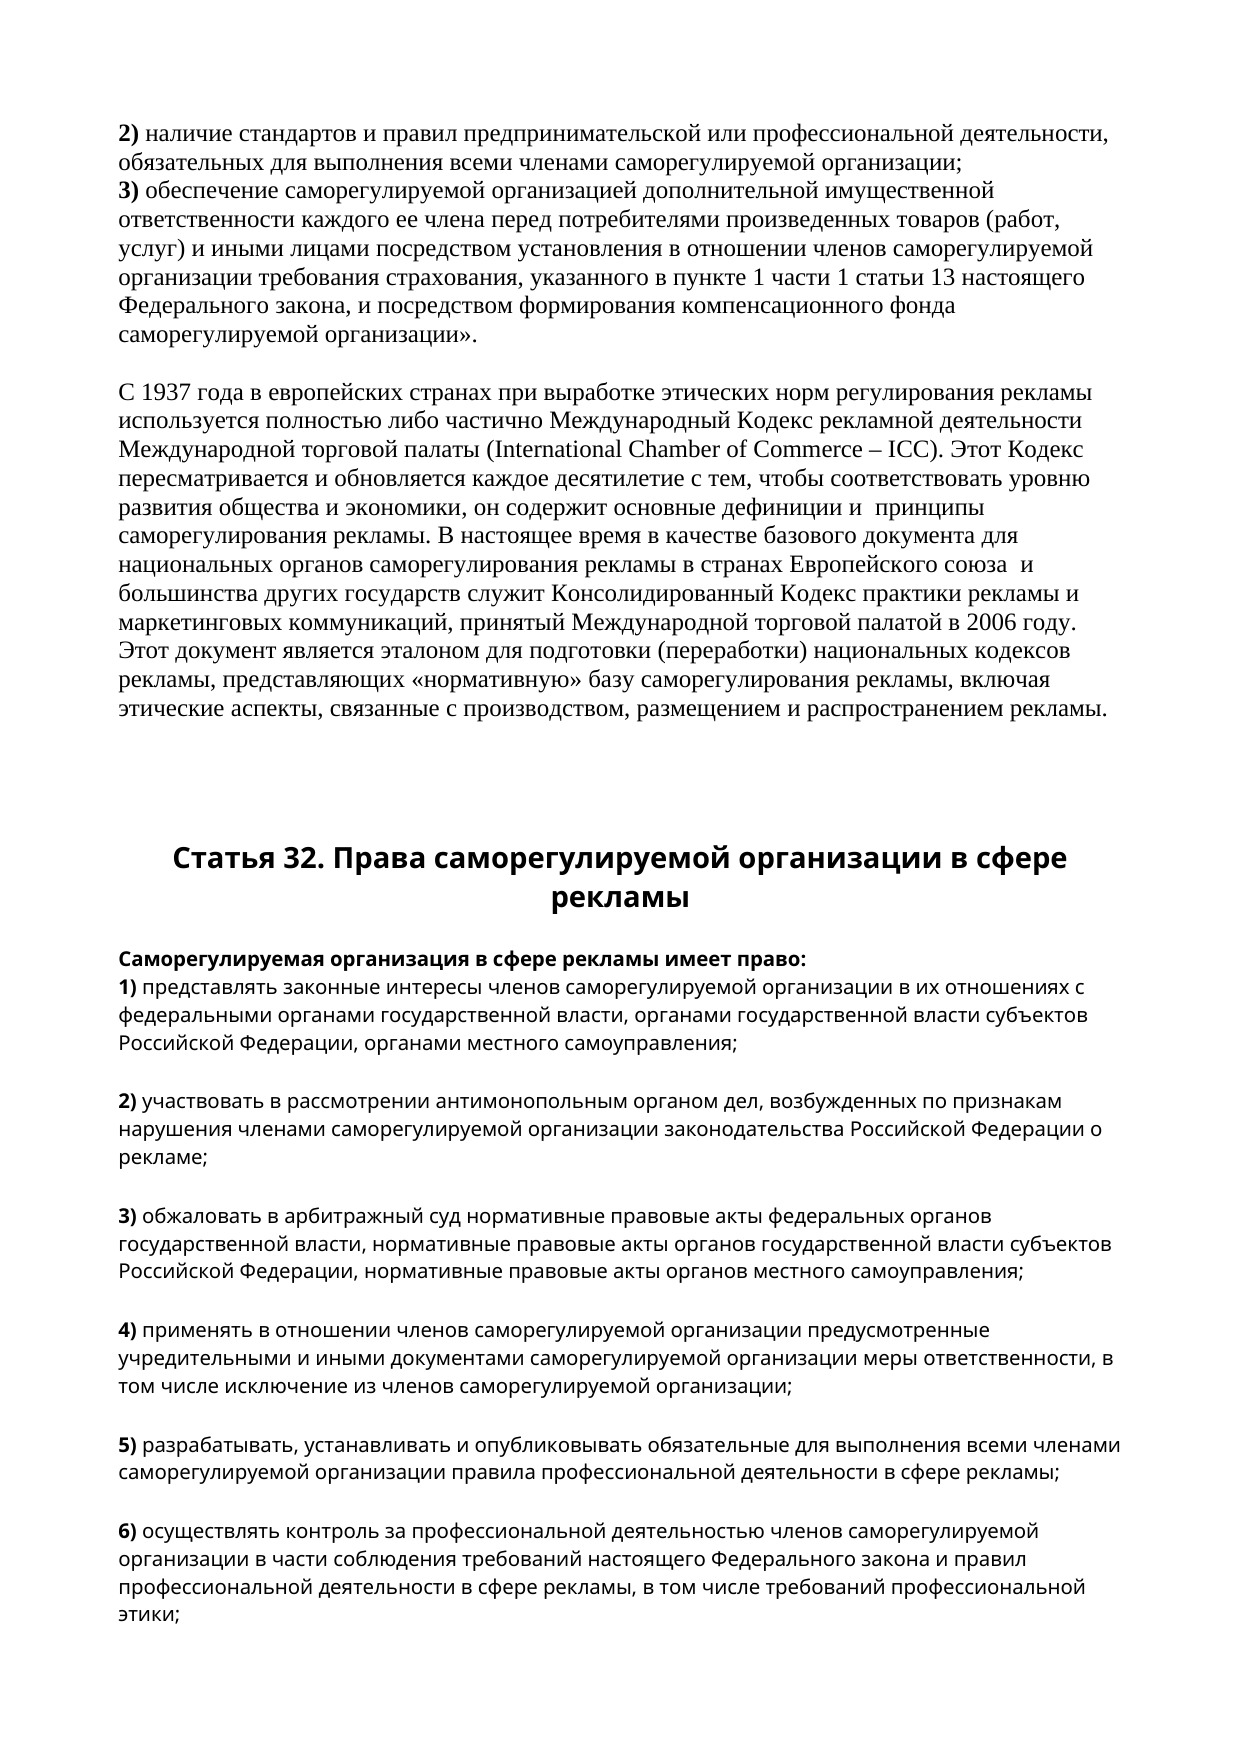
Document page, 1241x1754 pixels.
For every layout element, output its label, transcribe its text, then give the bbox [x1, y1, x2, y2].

text 6) осуществлять контроль за профессиональной деятельностью членов саморегулируемой организации в части соблюдения требований настоящего Федерального закона и правил профессиональной деятельности в сфере рекламы, в том числе требований профессиональной этики; [118, 1517, 1122, 1628]
text 2) наличие стандартов и правил предпринимательской или профессиональной деятельности, обязательных для выполнения всеми членами саморегулируемой организации; [118, 118, 1122, 176]
text Саморегулируемая организация в сфере рекламы имеет право: [118, 945, 1122, 973]
text 1) представлять законные интересы членов саморегулируемой организации в их отношениях с федеральными органами государственной власти, органами государственной власти субъектов Российской Федерации, органами местного самоуправления; [118, 973, 1122, 1056]
text 4) применять в отношении членов саморегулируемой организации предусмотренные учредительными и иными документами саморегулируемой организации меры ответственности, в том числе исключение из членов саморегулируемой организации; [118, 1316, 1122, 1399]
text 3) обжаловать в арбитражный суд нормативные правовые акты федеральных органов государственной власти, нормативные правовые акты органов государственной власти субъектов Российской Федерации, нормативные правовые акты органов местного самоуправления; [118, 1201, 1122, 1284]
text С 1937 года в европейских странах при выработке этических норм регулирования рекламы используется полностью либо частично Международный Кодекс рекламной деятельности Международной торговой палаты (International Chamber of Commerce – ICC). Этот Кодекс пересматривается и обновляется каждое десятилетие с тем, чтобы соответствовать уровню развития общества и экономики, он содержит основные дефиниции и принципы саморегулирования рекламы. В настоящее время в качестве базового документа для национальных органов саморегулирования рекламы в странах Европейского союза и большинства других государств служит Консолидированный Кодекс практики рекламы и маркетинговых коммуникаций, принятый Международной торговой палатой в 2006 году. Этот документ является эталоном для подготовки (переработки) национальных кодексов рекламы, представляющих «нормативную» базу саморегулирования рекламы, включая этические аспекты, связанные с производством, размещением и распространением рекламы. [118, 377, 1122, 722]
text 3) обеспечение саморегулируемой организацией дополнительной имущественной ответственности каждого ее члена перед потребителями произведенных товаров (работ, услуг) и иными лицами посредством установления в отношении членов саморегулируемой организации требования страхования, указанного в пункте 1 части 1 статьи 13 настоящего Федерального закона, и посредством формирования компенсационного фонда саморегулируемой организации». [118, 176, 1122, 348]
text 2) участвовать в рассмотрении антимонопольным органом дел, возбужденных по признакам нарушения членами саморегулируемой организации законодательства Российской Федерации о рекламе; [118, 1087, 1122, 1170]
text Статья 32. Права саморегулируемой организации в сфере рекламы [118, 837, 1122, 916]
text 5) разрабатывать, устанавливать и опубликовывать обязательные для выполнения всеми членами саморегулируемой организации правила профессиональной деятельности в сфере рекламы; [118, 1430, 1122, 1486]
